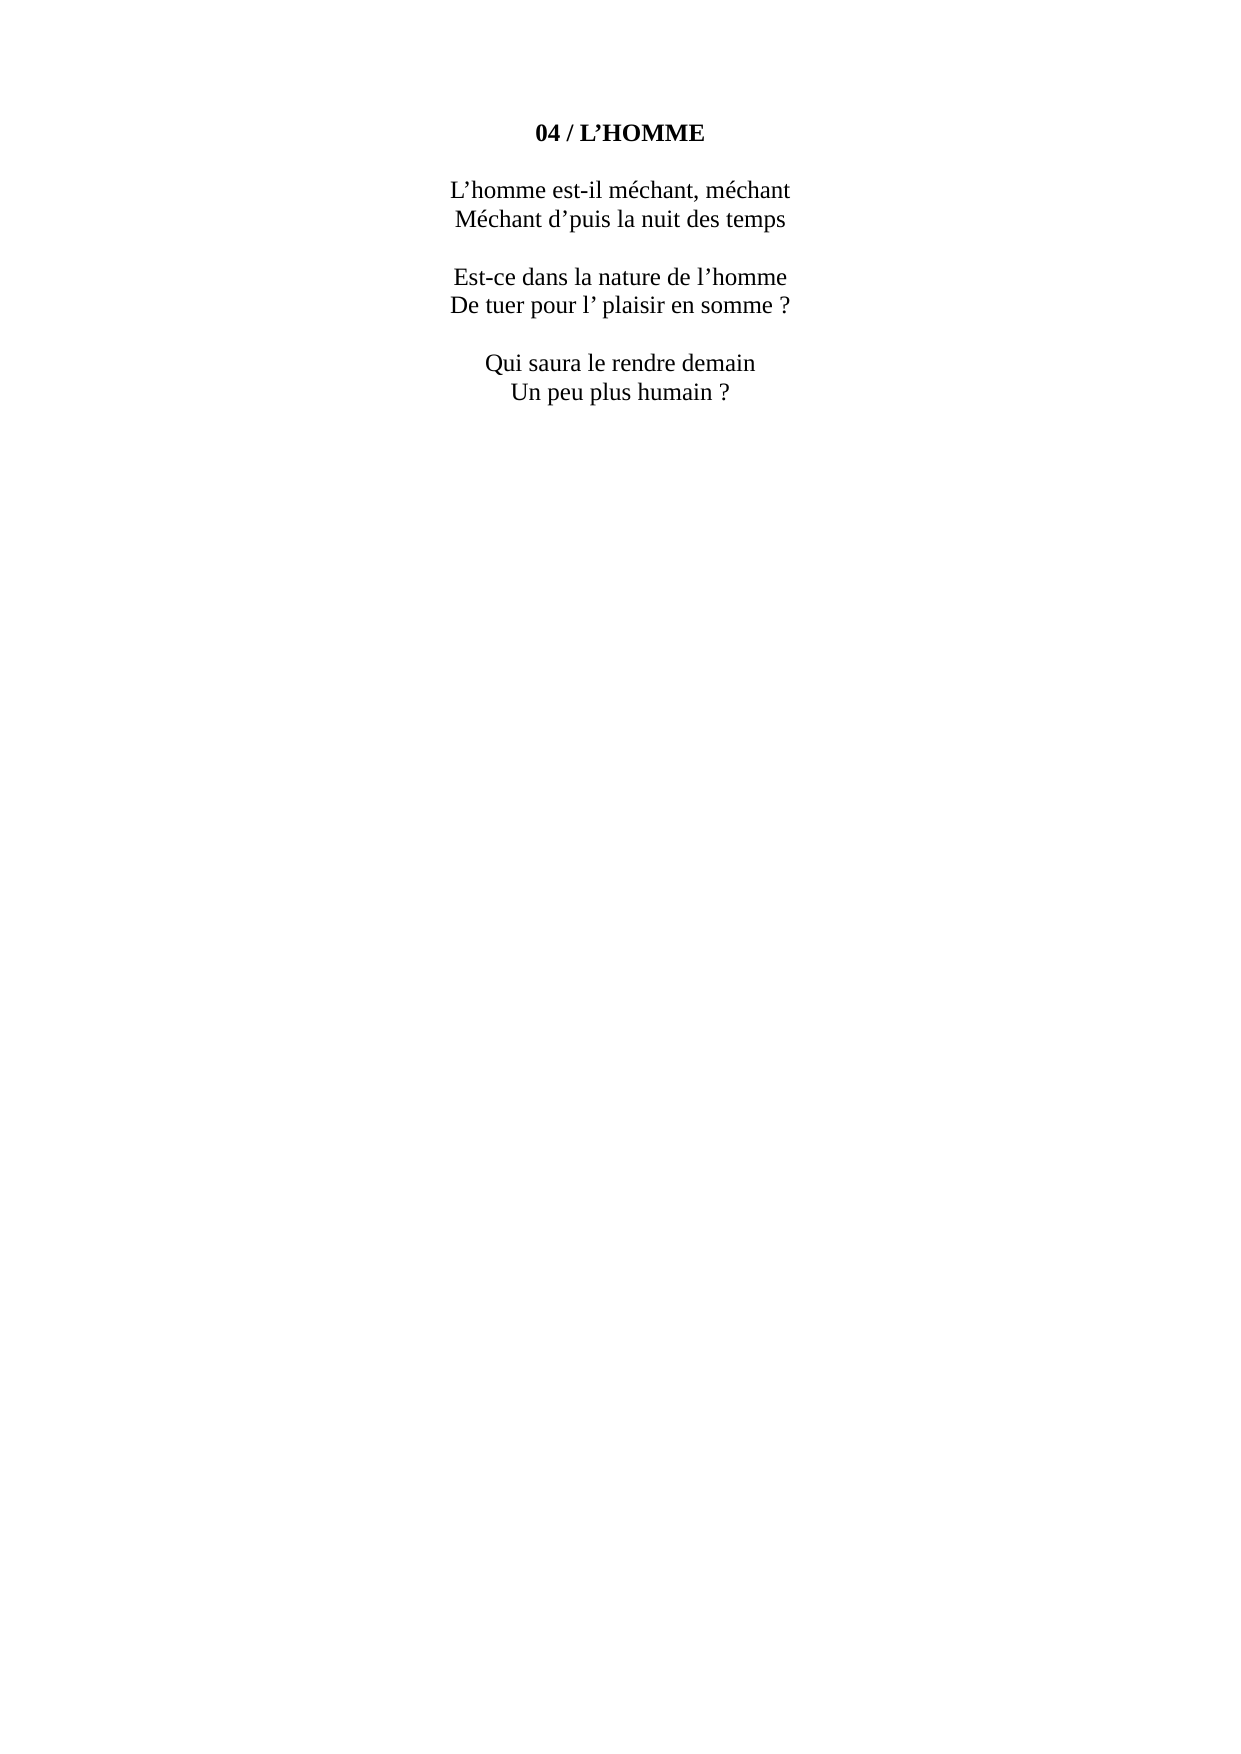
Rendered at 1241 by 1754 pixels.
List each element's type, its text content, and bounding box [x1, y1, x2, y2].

text Est-ce dans la nature de l’homme [118, 262, 1122, 291]
text L’homme est-il méchant, méchant [118, 176, 1122, 204]
text Méchant d’puis la nuit des temps [118, 204, 1122, 233]
text Qui saura le rendre demain [118, 348, 1122, 377]
text De tuer pour l’ plaisir en somme ? [118, 291, 1122, 319]
text Un peu plus humain ? [118, 377, 1122, 406]
subtitle 04 / L’HOMME [118, 118, 1122, 147]
